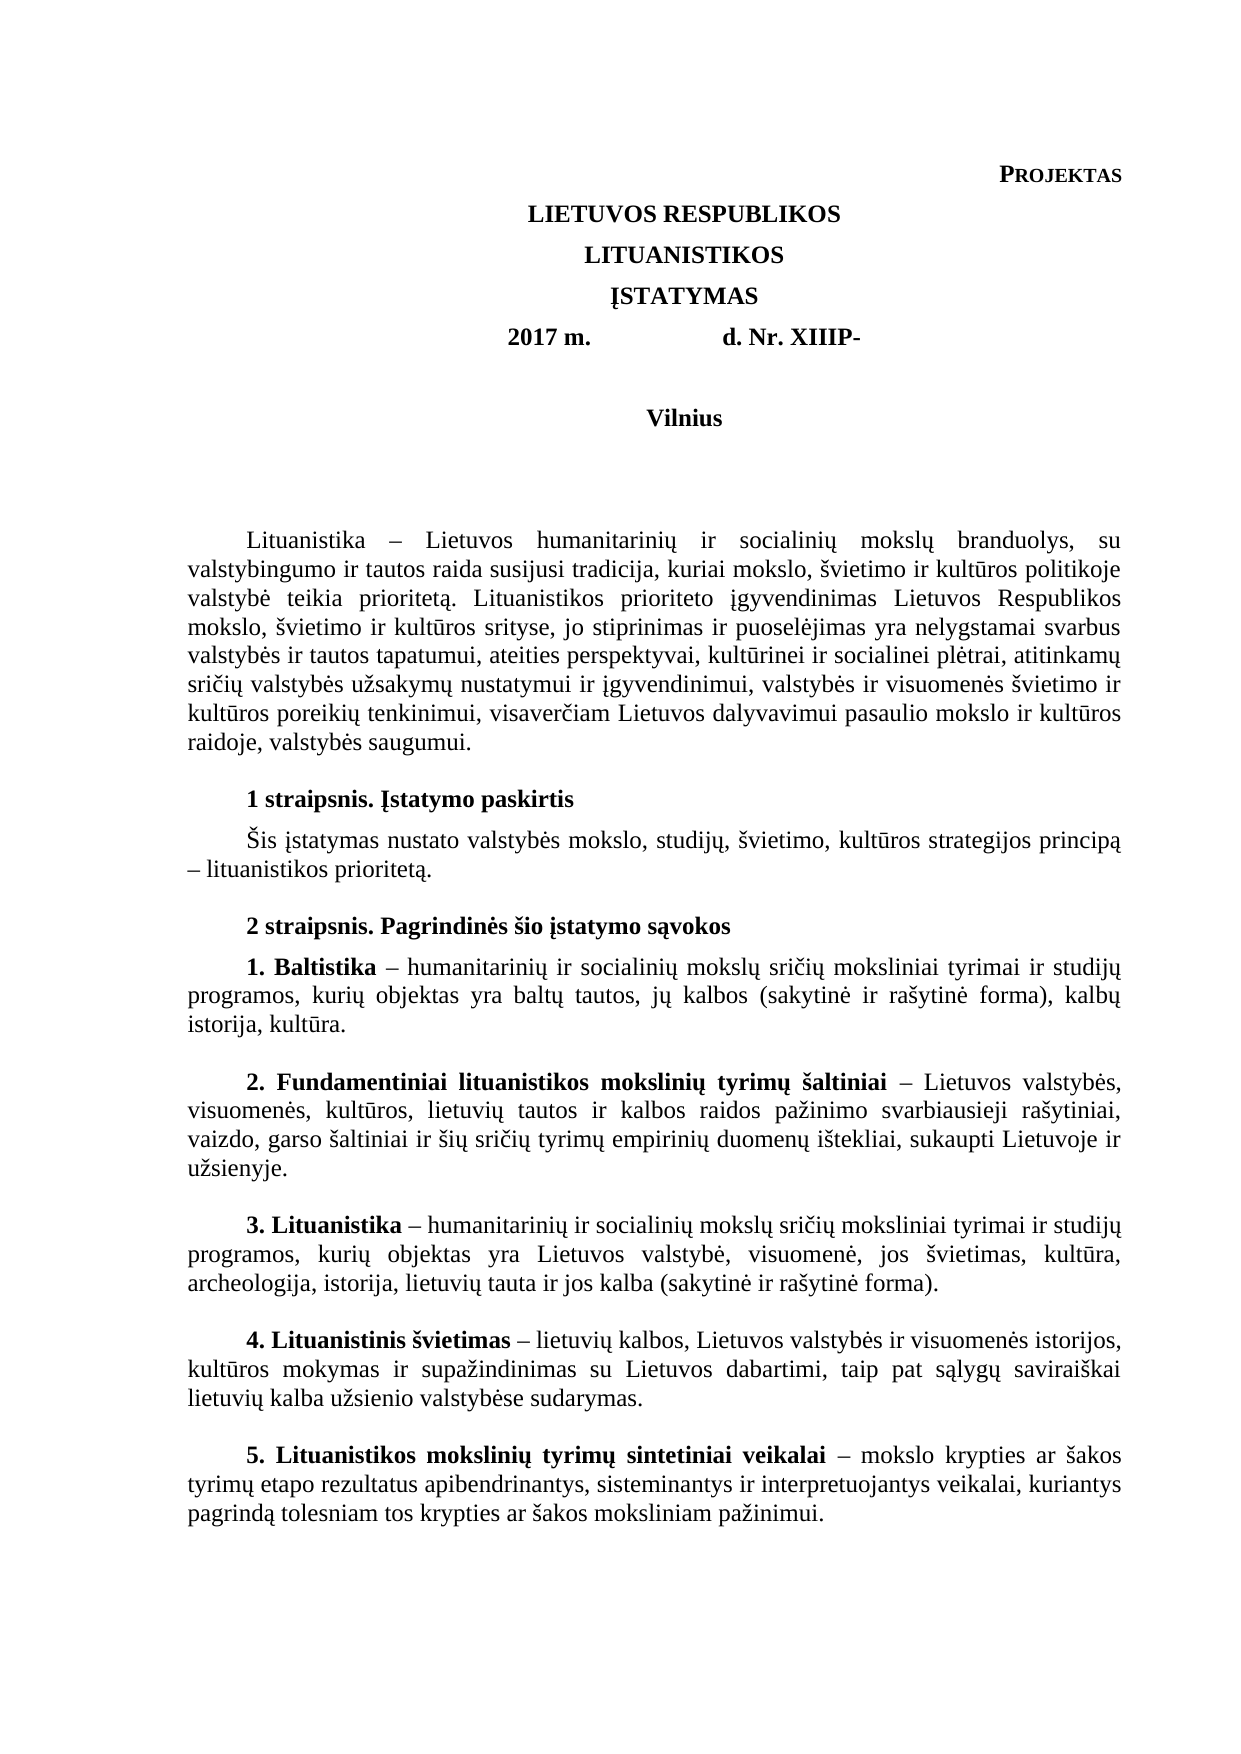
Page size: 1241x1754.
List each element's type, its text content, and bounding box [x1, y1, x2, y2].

text 1 straipsnis. Įstatymo paskirtis [187, 784, 1122, 813]
text ĮSTATYMAS [187, 281, 1122, 310]
text 2017 m. d. Nr. XIIIP- [187, 322, 1122, 351]
text 2 straipsnis. Pagrindinės šio įstatymo sąvokos [187, 911, 1122, 940]
text LIETUVOS RESPUBLIKOS [187, 199, 1122, 228]
text Projektas [187, 159, 1122, 188]
text 4. Lituanistinis švietimas – lietuvių kalbos, Lietuvos valstybės ir visuomenės istorijos, kultūros mokymas ir supažindinimas su Lietuvos dabartimi, taip pat sąlygų saviraiškai lietuvių kalba užsienio valstybėse sudarymas. [187, 1326, 1122, 1412]
text Lituanistika – Lietuvos humanitarinių ir socialinių mokslų branduolys, su valstybingumo ir tautos raida susijusi tradicija, kuriai mokslo, švietimo ir kultūros politikoje valstybė teikia prioritetą. Lituanistikos prioriteto įgyvendinimas Lietuvos Respublikos mokslo, švietimo ir kultūros srityse, jo stiprinimas ir puoselėjimas yra nelygstamai svarbus valstybės ir tautos tapatumui, ateities perspektyvai, kultūrinei ir socialinei plėtrai, atitinkamų sričių valstybės užsakymų nustatymui ir įgyvendinimui, valstybės ir visuomenės švietimo ir kultūros poreikių tenkinimui, visaverčiam Lietuvos dalyvavimui pasaulio mokslo ir kultūros raidoje, valstybės saugumui. [187, 525, 1122, 755]
text Šis įstatymas nustato valstybės mokslo, studijų, švietimo, kultūros strategijos principą – lituanistikos prioritetą. [187, 825, 1122, 882]
text 1. Baltistika – humanitarinių ir socialinių mokslų sričių moksliniai tyrimai ir studijų programos, kurių objektas yra baltų tautos, jų kalbos (sakytinė ir rašytinė forma), kalbų istorija, kultūra. [187, 952, 1122, 1038]
text Vilnius [187, 403, 1122, 432]
text 5. Lituanistikos mokslinių tyrimų sintetiniai veikalai – mokslo krypties ar šakos tyrimų etapo rezultatus apibendrinantys, sisteminantys ir interpretuojantys veikalai, kuriantys pagrindą tolesniam tos krypties ar šakos moksliniam pažinimui. [187, 1441, 1122, 1527]
text 3. Lituanistika – humanitarinių ir socialinių mokslų sričių moksliniai tyrimai ir studijų programos, kurių objektas yra Lietuvos valstybė, visuomenė, jos švietimas, kultūra, archeologija, istorija, lietuvių tauta ir jos kalba (sakytinė ir rašytinė forma). [187, 1211, 1122, 1297]
text LITUANISTIKOS [187, 240, 1122, 269]
text 2. Fundamentiniai lituanistikos mokslinių tyrimų šaltiniai – Lietuvos valstybės, visuomenės, kultūros, lietuvių tautos ir kalbos raidos pažinimo svarbiausieji rašytiniai, vaizdo, garso šaltiniai ir šių sričių tyrimų empirinių duomenų ištekliai, sukaupti Lietuvoje ir užsienyje. [187, 1067, 1122, 1182]
